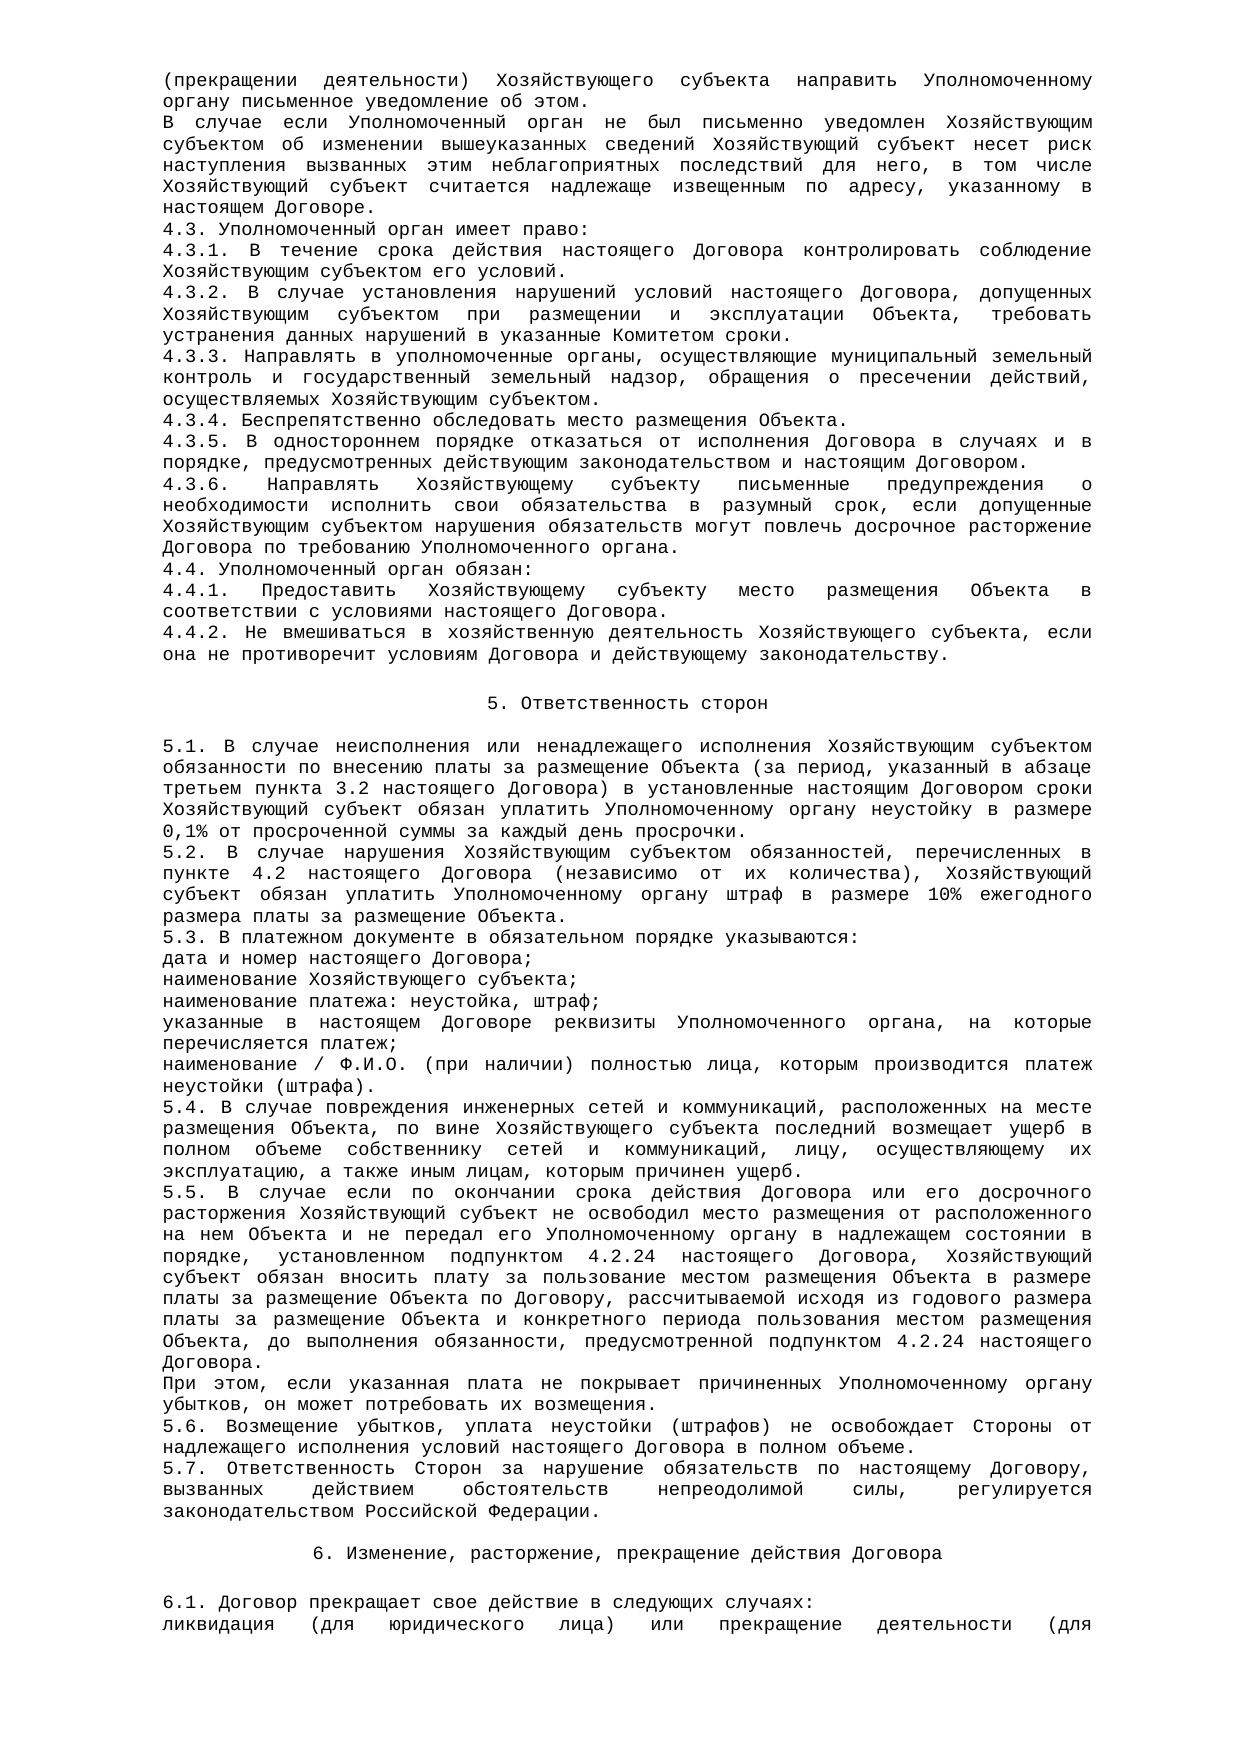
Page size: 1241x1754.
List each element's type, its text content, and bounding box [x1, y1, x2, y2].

text 5.1. В случае неисполнения или ненадлежащего исполнения Хозяйствующим субъектом обязанности по внесению платы за размещение Объекта (за период, указанный в абзаце третьем пункта 3.2 настоящего Договора) в установленные настоящим Договором сроки Хозяйствующий субъект обязан уплатить Уполномоченному органу неустойку в размере 0,1% от просроченной суммы за каждый день просрочки. [162, 736, 1092, 843]
text наименование / Ф.И.О. (при наличии) полностью лица, которым производится платеж неустойки (штрафа). [162, 1055, 1092, 1098]
text 4.3.1. В течение срока действия настоящего Договора контролировать соблюдение Хозяйствующим субъектом его условий. [162, 241, 1092, 283]
text указанные в настоящем Договоре реквизиты Уполномоченного органа, на которые перечисляется платеж; [162, 1013, 1092, 1055]
text 5.6. Возмещение убытков, уплата неустойки (штрафов) не освобождает Стороны от надлежащего исполнения условий настоящего Договора в полном объеме. [162, 1416, 1092, 1459]
text наименование Хозяйствующего субъекта; [162, 970, 1092, 991]
text 4.3. Уполномоченный орган имеет право: [162, 219, 1092, 241]
text 5.7. Ответственность Сторон за нарушение обязательств по настоящему Договору, вызванных действием обстоятельств непреодолимой силы, регулируется законодательством Российской Федерации. [162, 1459, 1092, 1523]
text В случае если Уполномоченный орган не был письменно уведомлен Хозяйствующим субъектом об изменении вышеуказанных сведений Хозяйствующий субъект несет риск наступления вызванных этим неблагоприятных последствий для него, в том числе Хозяйствующий субъект считается надлежаще извещенным по адресу, указанному в настоящем Договоре. [162, 113, 1092, 219]
text 5.3. В платежном документе в обязательном порядке указываются: [162, 928, 1092, 949]
text 6. Изменение, расторжение, прекращение действия Договора [162, 1544, 1092, 1565]
text 4.3.3. Направлять в уполномоченные органы, осуществляющие муниципальный земельный контроль и государственный земельный надзор, обращения о пресечении действий, осуществляемых Хозяйствующим субъектом. [162, 347, 1092, 411]
text наименование платежа: неустойка, штраф; [162, 991, 1092, 1013]
text 5.2. В случае нарушения Хозяйствующим субъектом обязанностей, перечисленных в пункте 4.2 настоящего Договора (независимо от их количества), Хозяйствующий субъект обязан уплатить Уполномоченному органу штраф в размере 10% ежегодного размера платы за размещение Объекта. [162, 843, 1092, 928]
text дата и номер настоящего Договора; [162, 949, 1092, 970]
text 4.3.6. Направлять Хозяйствующему субъекту письменные предупреждения о необходимости исполнить свои обязательства в разумный срок, если допущенные Хозяйствующим субъектом нарушения обязательств могут повлечь досрочное расторжение Договора по требованию Уполномоченного органа. [162, 474, 1092, 559]
text 4.4.2. Не вмешиваться в хозяйственную деятельность Хозяйствующего субъекта, если она не противоречит условиям Договора и действующему законодательству. [162, 623, 1092, 666]
text ликвидация (для юридического лица) или прекращение деятельности (для [162, 1614, 1092, 1636]
text 4.4.1. Предоставить Хозяйствующему субъекту место размещения Объекта в соответствии с условиями настоящего Договора. [162, 581, 1092, 623]
text 5.5. В случае если по окончании срока действия Договора или его досрочного расторжения Хозяйствующий субъект не освободил место размещения от расположенного на нем Объекта и не передал его Уполномоченному органу в надлежащем состоянии в порядке, установленном подпунктом 4.2.24 настоящего Договора, Хозяйствующий субъект обязан вносить плату за пользование местом размещения Объекта в размере платы за размещение Объекта по Договору, рассчитываемой исходя из годового размера платы за размещение Объекта и конкретного периода пользования местом размещения Объекта, до выполнения обязанности, предусмотренной подпунктом 4.2.24 настоящего Договора. [162, 1183, 1092, 1374]
text При этом, если указанная плата не покрывает причиненных Уполномоченному органу убытков, он может потребовать их возмещения. [162, 1374, 1092, 1416]
text 6.1. Договор прекращает свое действие в следующих случаях: [162, 1593, 1092, 1614]
text (прекращении деятельности) Хозяйствующего субъекта направить Уполномоченному органу письменное уведомление об этом. [162, 71, 1092, 113]
text 4.3.5. В одностороннем порядке отказаться от исполнения Договора в случаях и в порядке, предусмотренных действующим законодательством и настоящим Договором. [162, 432, 1092, 474]
text 4.3.2. В случае установления нарушений условий настоящего Договора, допущенных Хозяйствующим субъектом при размещении и эксплуатации Объекта, требовать устранения данных нарушений в указанные Комитетом сроки. [162, 283, 1092, 347]
text 5.4. В случае повреждения инженерных сетей и коммуникаций, расположенных на месте размещения Объекта, по вине Хозяйствующего субъекта последний возмещает ущерб в полном объеме собственнику сетей и коммуникаций, лицу, осуществляющему их эксплуатацию, а также иным лицам, которым причинен ущерб. [162, 1098, 1092, 1183]
text 5. Ответственность сторон [162, 694, 1092, 715]
text 4.4. Уполномоченный орган обязан: [162, 559, 1092, 581]
text 4.3.4. Беспрепятственно обследовать место размещения Объекта. [162, 411, 1092, 432]
